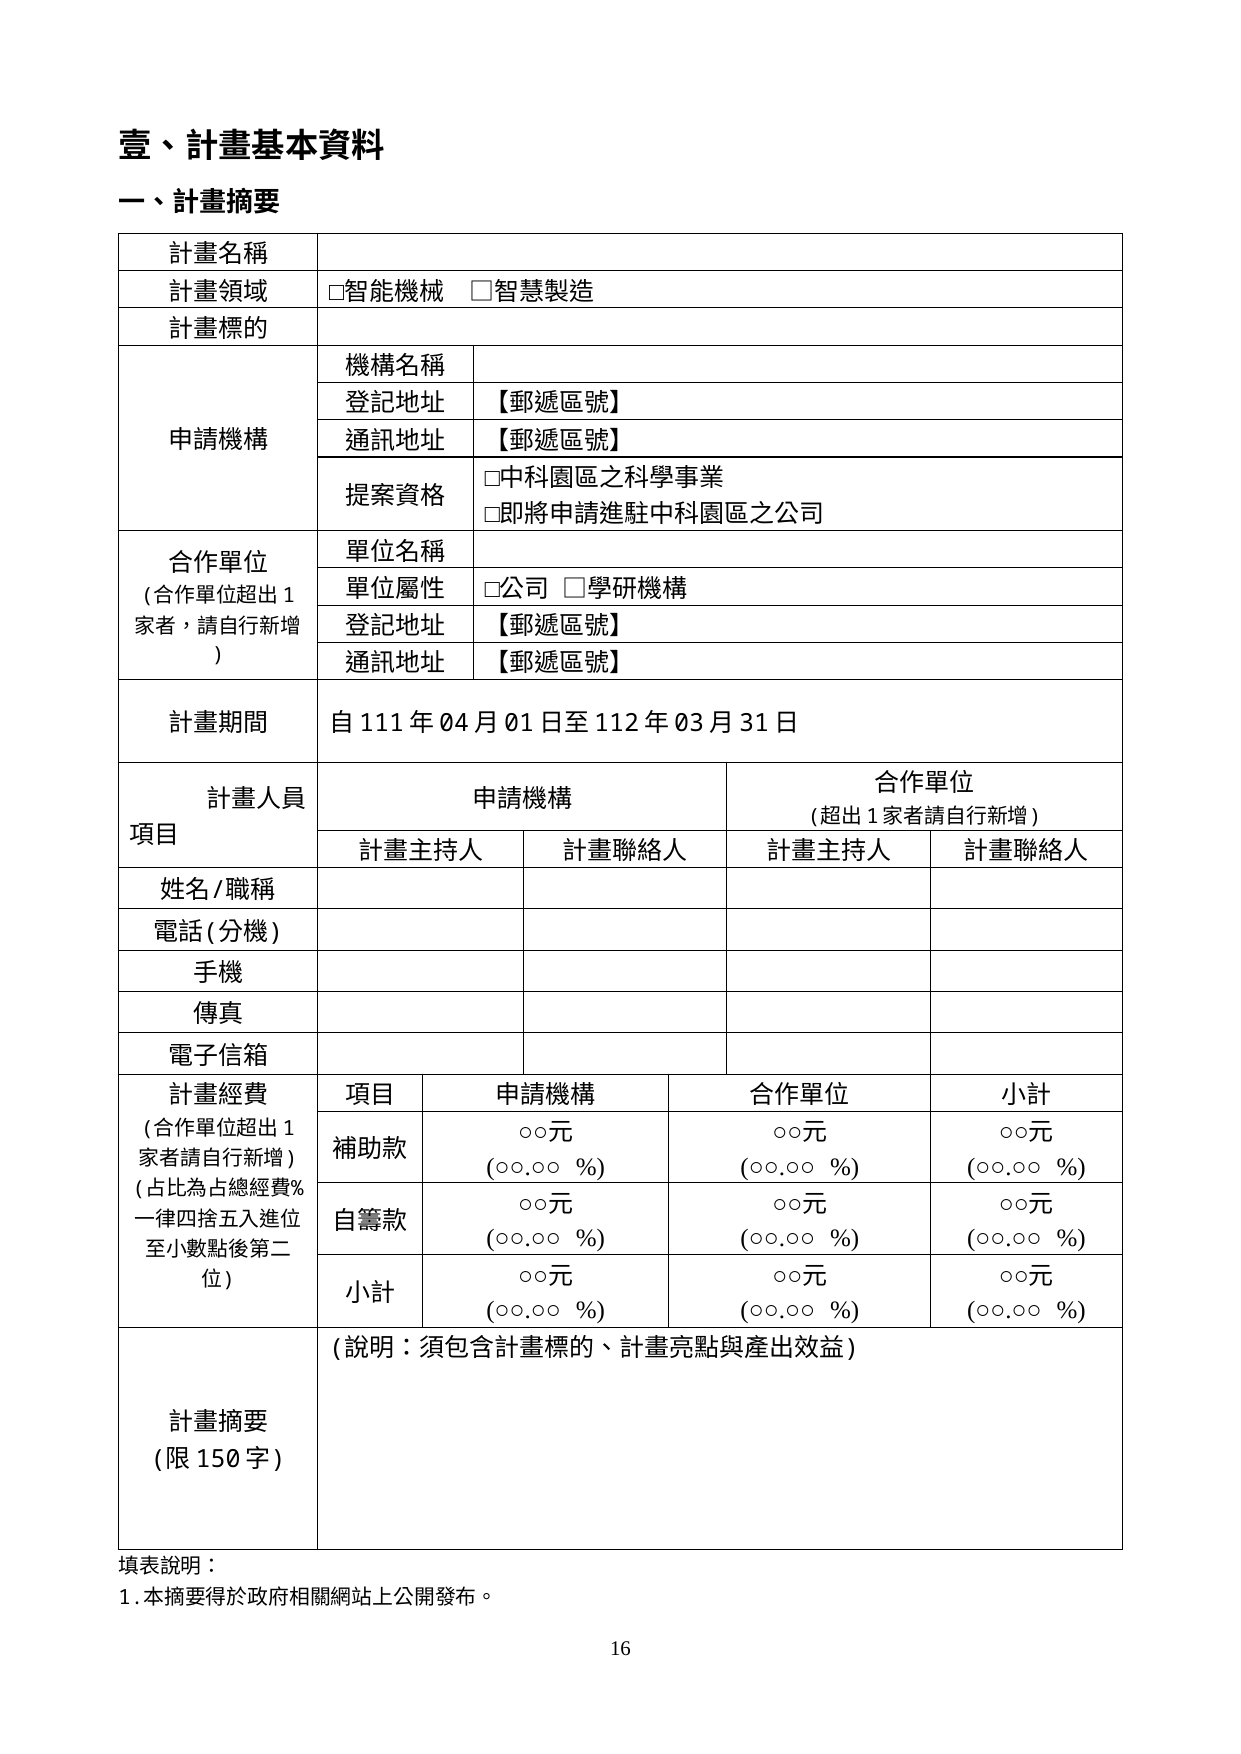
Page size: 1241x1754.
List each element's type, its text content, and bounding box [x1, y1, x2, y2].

table_cell 登記地址 [318, 606, 473, 642]
table_cell 通訊地址 [318, 420, 473, 456]
table_cell [524, 868, 726, 908]
table_cell 【郵遞區號】 [474, 420, 1122, 456]
table_cell 合作單位 [669, 1075, 930, 1111]
table_cell 電話(分機) [119, 909, 317, 949]
table_cell [318, 868, 523, 908]
table_cell [524, 992, 726, 1032]
table_cell 小計 [931, 1075, 1122, 1111]
table_cell □公司 □學研機構 [474, 568, 1122, 604]
table_cell [727, 951, 930, 991]
table_cell □中科園區之科學事業 □即將申請進駐中科園區之公司 [474, 458, 1122, 530]
table_cell 機構名稱 [318, 346, 473, 382]
table_cell [318, 1033, 523, 1073]
table_cell ○○元 (○○.○○ %) [931, 1255, 1122, 1327]
table_cell 計畫摘要 (限150字) [119, 1328, 317, 1549]
table_cell [931, 909, 1122, 949]
table_cell 自籌款 [318, 1183, 422, 1253]
table_cell [931, 868, 1122, 908]
table_cell 通訊地址 [318, 643, 473, 679]
table_cell ○○元 (○○.○○ %) [423, 1255, 668, 1327]
text 壹、計畫基本資料 [118, 124, 1122, 166]
table_header 計畫名稱 [119, 234, 317, 270]
table_cell 單位名稱 [318, 531, 473, 567]
table_cell [474, 531, 1122, 567]
table_cell ○○元 (○○.○○ %) [931, 1183, 1122, 1253]
text 1.本摘要得於政府相關網站上公開發布。 [118, 1580, 1122, 1610]
table_cell [931, 1033, 1122, 1073]
table_cell [727, 868, 930, 908]
table_cell 計畫聯絡人 [524, 831, 726, 867]
table_cell 姓名/職稱 [119, 868, 317, 908]
table_cell [318, 992, 523, 1032]
table_cell ○○元 (○○.○○ %) [669, 1183, 930, 1253]
table_cell 【郵遞區號】 [474, 643, 1122, 679]
table_cell [931, 951, 1122, 991]
text 一、計畫摘要 [118, 178, 1122, 220]
table_cell 合作單位 (合作單位超出1家者，請自行新增) [119, 531, 317, 679]
table_cell [727, 1033, 930, 1073]
table_cell [318, 951, 523, 991]
table_cell 申請機構 [318, 763, 726, 829]
table_cell 計畫主持人 [727, 831, 930, 867]
table_cell 計畫期間 [119, 680, 317, 762]
table_cell 【郵遞區號】 [474, 383, 1122, 419]
table_cell ○○元 (○○.○○ %) [931, 1112, 1122, 1182]
table_cell □智能機械 □智慧製造 [318, 271, 1122, 307]
table_cell 計畫人員 項目 [119, 763, 317, 867]
table_cell 計畫標的 [119, 308, 317, 344]
table_cell 登記地址 [318, 383, 473, 419]
table_header [318, 234, 1122, 270]
table_cell [524, 1033, 726, 1073]
table_cell ○○元 (○○.○○ %) [669, 1255, 930, 1327]
table_cell [474, 346, 1122, 382]
table_cell [727, 992, 930, 1032]
table_cell 自111年04月01日至112年03月31日 [318, 680, 1122, 762]
table_cell 手機 [119, 951, 317, 991]
table_cell 申請機構 [423, 1075, 668, 1111]
table_cell [524, 951, 726, 991]
table_cell [931, 992, 1122, 1032]
table_cell [318, 308, 1122, 344]
table_cell 合作單位 (超出1家者請自行新增) [727, 763, 1122, 829]
table_cell 電子信箱 [119, 1033, 317, 1073]
table_cell ○○元 (○○.○○ %) [423, 1112, 668, 1182]
table_cell [318, 909, 523, 949]
table_cell 補助款 [318, 1112, 422, 1182]
table_cell 計畫聯絡人 [931, 831, 1122, 867]
table_cell 提案資格 [318, 458, 473, 530]
table_cell 傳真 [119, 992, 317, 1032]
table_cell ○○元 (○○.○○ %) [669, 1112, 930, 1182]
table_cell 申請機構 [119, 346, 317, 530]
table_cell 【郵遞區號】 [474, 606, 1122, 642]
table_cell [727, 909, 930, 949]
table_cell (說明：須包含計畫標的、計畫亮點與產出效益) [318, 1328, 1122, 1549]
table_cell [524, 909, 726, 949]
table_cell 單位屬性 [318, 568, 473, 604]
table_cell 計畫主持人 [318, 831, 523, 867]
table_cell 計畫經費 (合作單位超出1家者請自行新增) (占比為占總經費%一律四捨五入進位至小數點後第二位) [119, 1075, 317, 1327]
text 填表說明： [118, 1550, 1122, 1580]
table_cell 項目 [318, 1075, 422, 1111]
table_cell ○○元 (○○.○○ %) [423, 1183, 668, 1253]
table_cell 小計 [318, 1255, 422, 1327]
table_cell 計畫領域 [119, 271, 317, 307]
